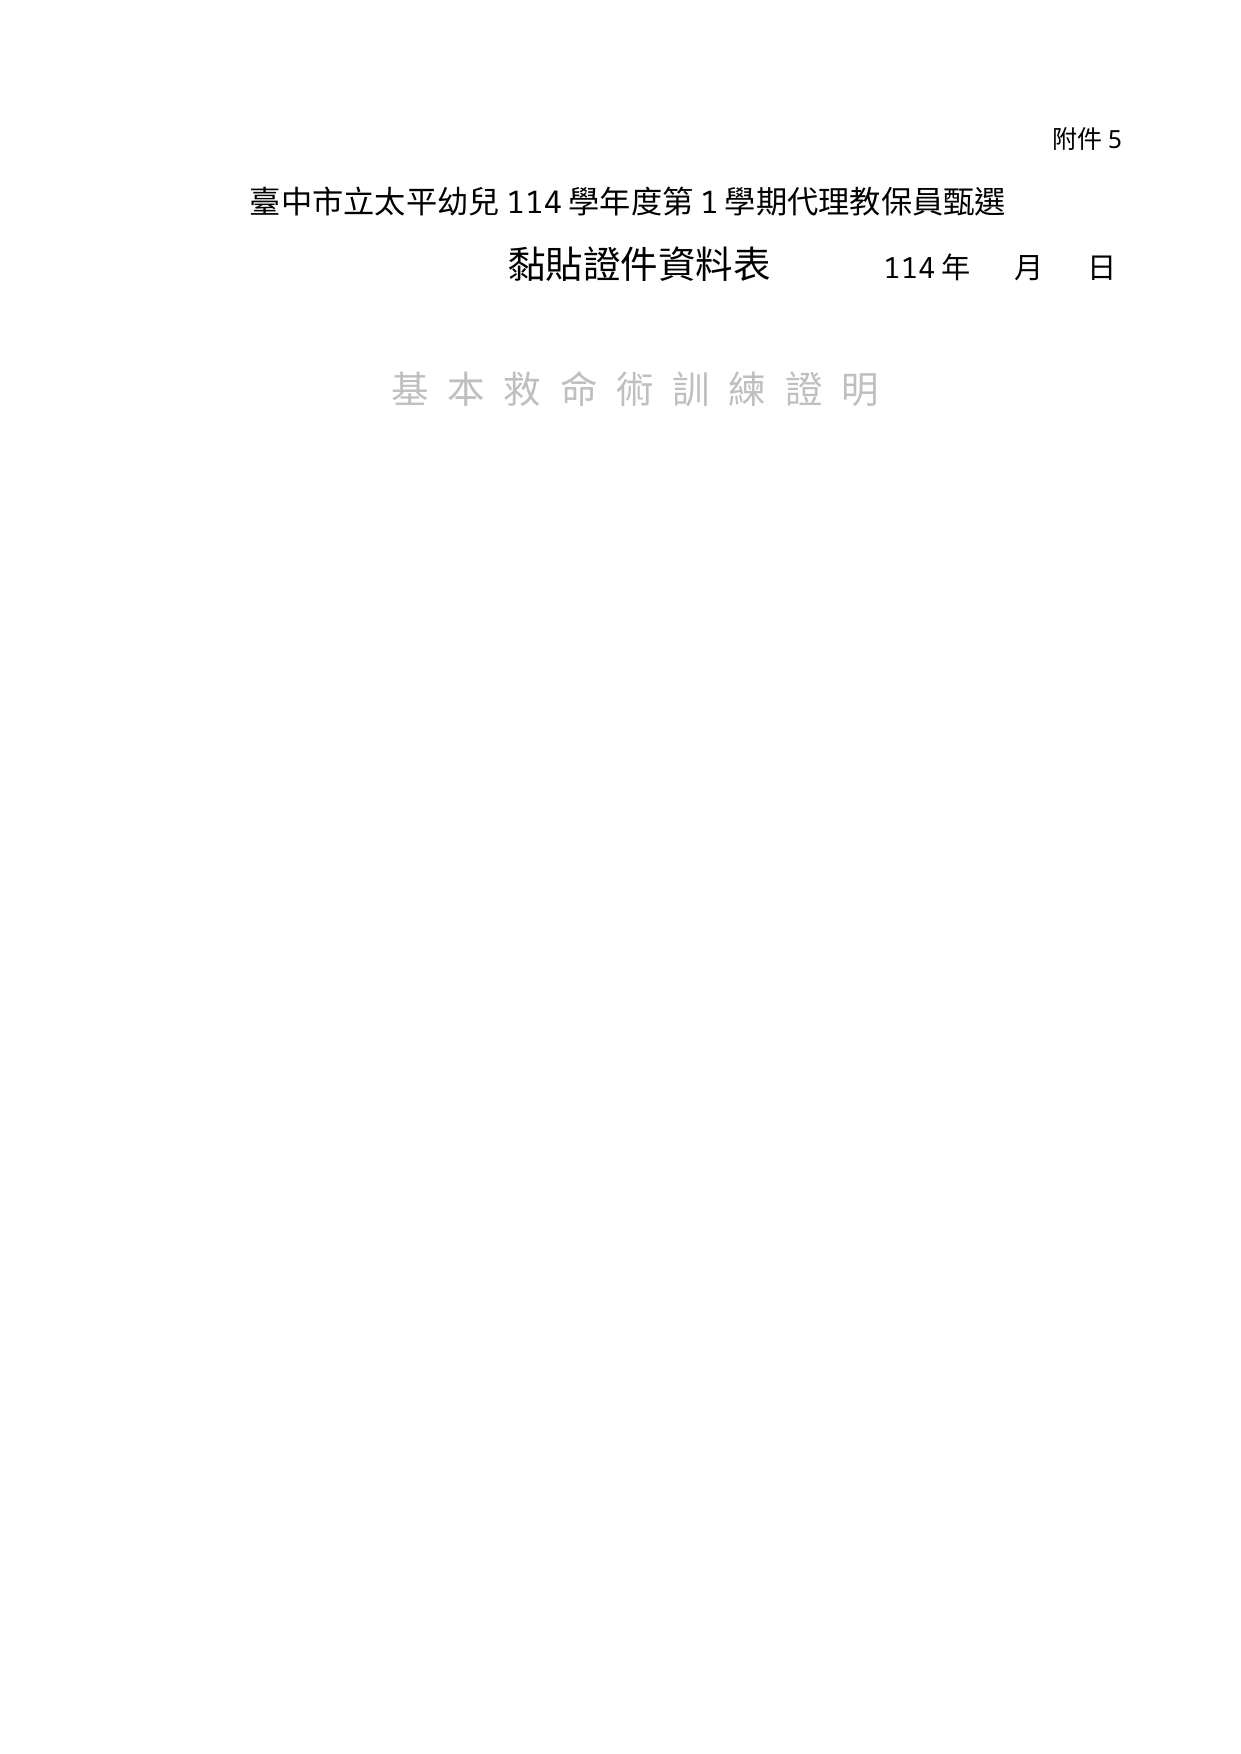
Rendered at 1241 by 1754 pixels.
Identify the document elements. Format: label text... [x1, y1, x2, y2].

text 附件5 [133, 96, 1122, 158]
text 臺中市立太平幼兒114學年度第1學期代理教保員甄選 [133, 158, 1122, 221]
text 黏貼證件資料表 114年 月 日 [133, 221, 1122, 283]
text 基 本 救 命 術 訓 練 證 明 [148, 346, 1122, 408]
